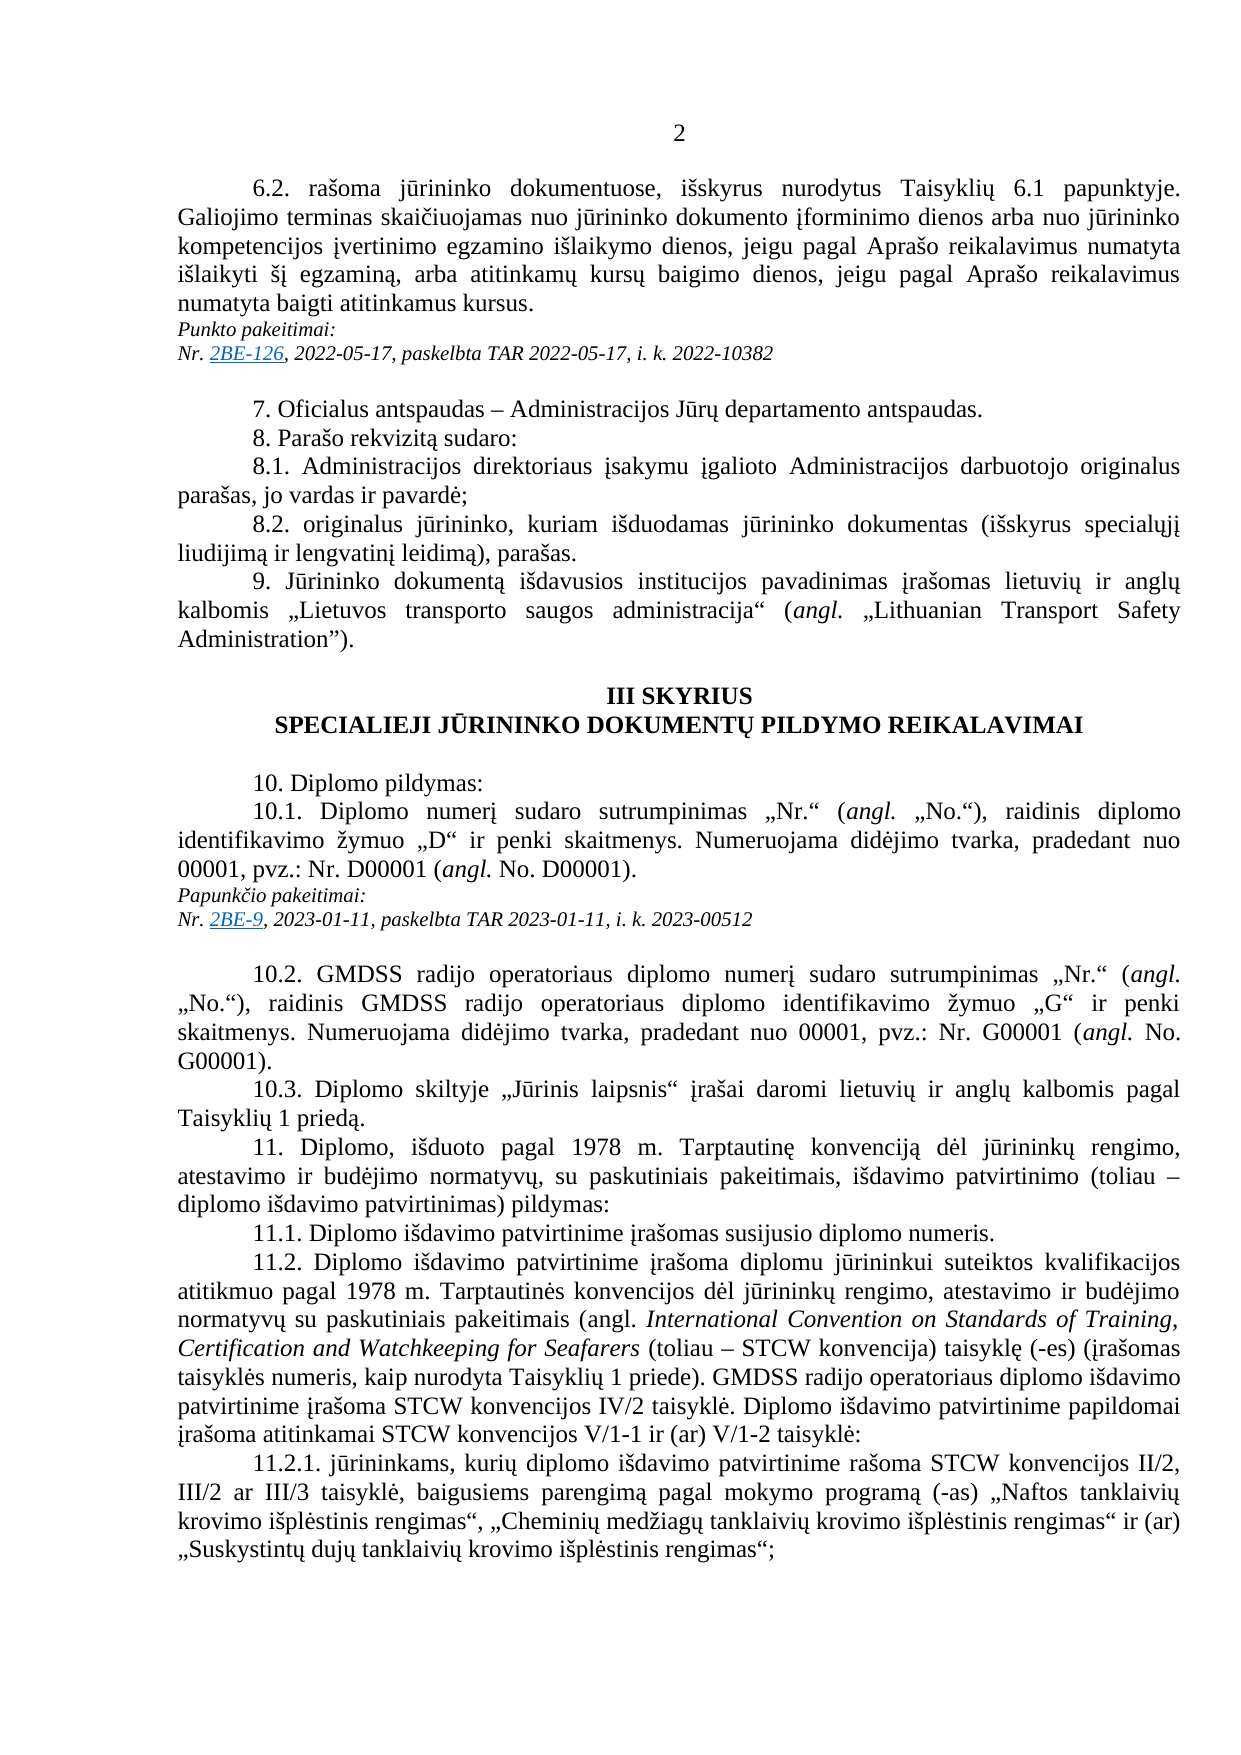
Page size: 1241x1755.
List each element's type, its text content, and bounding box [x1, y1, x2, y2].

text 11. Diplomo, išduoto pagal 1978 m. Tarptautinę konvenciją dėl jūrininkų rengimo, atestavimo ir budėjimo normatyvų, su paskutiniais pakeitimais, išdavimo patvirtinimo (toliau – diplomo išdavimo patvirtinimas) pildymas: [177, 1132, 1181, 1218]
text 11.2.1. jūrininkams, kurių diplomo išdavimo patvirtinime rašoma STCW konvencijos II/2, III/2 ar III/3 taisyklė, baigusiems parengimą pagal mokymo programą (-as) „Naftos tanklaivių krovimo išplėstinis rengimas“, „Cheminių medžiagų tanklaivių krovimo išplėstinis rengimas“ ir (ar) „Suskystintų dujų tanklaivių krovimo išplėstinis rengimas“; [177, 1448, 1181, 1563]
text Punkto pakeitimai: [177, 317, 1181, 341]
text 10. Diplomo pildymas: [177, 768, 1181, 796]
text 6.2. rašoma jūrininko dokumentuose, išskyrus nurodytus Taisyklių 6.1 papunktyje. Galiojimo terminas skaičiuojamas nuo jūrininko dokumento įforminimo dienos arba nuo jūrininko kompetencijos įvertinimo egzamino išlaikymo dienos, jeigu pagal Aprašo reikalavimus numatyta išlaikyti šį egzaminą, arba atitinkamų kursų baigimo dienos, jeigu pagal Aprašo reikalavimus numatyta baigti atitinkamus kursus. [177, 173, 1181, 317]
text 8.2. originalus jūrininko, kuriam išduodamas jūrininko dokumentas (išskyrus specialųjį liudijimą ir lengvatinį leidimą), parašas. [177, 509, 1181, 566]
text 8. Parašo rekvizitą sudaro: [177, 423, 1181, 451]
text 11.2. Diplomo išdavimo patvirtinime įrašoma diplomu jūrininkui suteiktos kvalifikacijos atitikmuo pagal 1978 m. Tarptautinės konvencijos dėl jūrininkų rengimo, atestavimo ir budėjimo normatyvų su paskutiniais pakeitimais (angl. International Convention on Standards of Training, Certification and Watchkeeping for Seafarers (toliau – STCW konvencija) taisyklę (-es) (įrašomas taisyklės numeris, kaip nurodyta Taisyklių 1 priede). GMDSS radijo operatoriaus diplomo išdavimo patvirtinime įrašoma STCW konvencijos IV/2 taisyklė. Diplomo išdavimo patvirtinime papildomai įrašoma atitinkamai STCW konvencijos V/1-1 ir (ar) V/1-2 taisyklė: [177, 1247, 1181, 1448]
text SPECIALIEJI JŪRININKO DOKUMENTŲ PILDYMO REIKALAVIMAI [177, 710, 1181, 739]
text 10.1. Diplomo numerį sudaro sutrumpinimas „Nr.“ (angl. „No.“), raidinis diplomo identifikavimo žymuo „D“ ir penki skaitmenys. Numeruojama didėjimo tvarka, pradedant nuo 00001, pvz.: Nr. D00001 (angl. No. D00001). [177, 796, 1181, 883]
text III SKYRIUS [177, 681, 1181, 710]
text 10.2. GMDSS radijo operatoriaus diplomo numerį sudaro sutrumpinimas „Nr.“ (angl. „No.“), raidinis GMDSS radijo operatoriaus diplomo identifikavimo žymuo „G“ ir penki skaitmenys. Numeruojama didėjimo tvarka, pradedant nuo 00001, pvz.: Nr. G00001 (angl. No. G00001). [177, 959, 1181, 1074]
text Nr. 2BE-9, 2023-01-11, paskelbta TAR 2023-01-11, i. k. 2023-00512 [177, 907, 1181, 931]
text 8.1. Administracijos direktoriaus įsakymu įgalioto Administracijos darbuotojo originalus parašas, jo vardas ir pavardė; [177, 451, 1181, 509]
text Nr. 2BE-126, 2022-05-17, paskelbta TAR 2022-05-17, i. k. 2022-10382 [177, 341, 1181, 365]
text 10.3. Diplomo skiltyje „Jūrinis laipsnis“ įrašai daromi lietuvių ir anglų kalbomis pagal Taisyklių 1 priedą. [177, 1074, 1181, 1132]
text Papunkčio pakeitimai: [177, 883, 1181, 907]
text 7. Oficialus antspaudas – Administracijos Jūrų departamento antspaudas. [177, 394, 1181, 423]
text 9. Jūrininko dokumentą išdavusios institucijos pavadinimas įrašomas lietuvių ir anglų kalbomis „Lietuvos transporto saugos administracija“ (angl. „Lithuanian Transport Safety Administration”). [177, 566, 1181, 653]
text 11.1. Diplomo išdavimo patvirtinime įrašomas susijusio diplomo numeris. [177, 1218, 1181, 1247]
